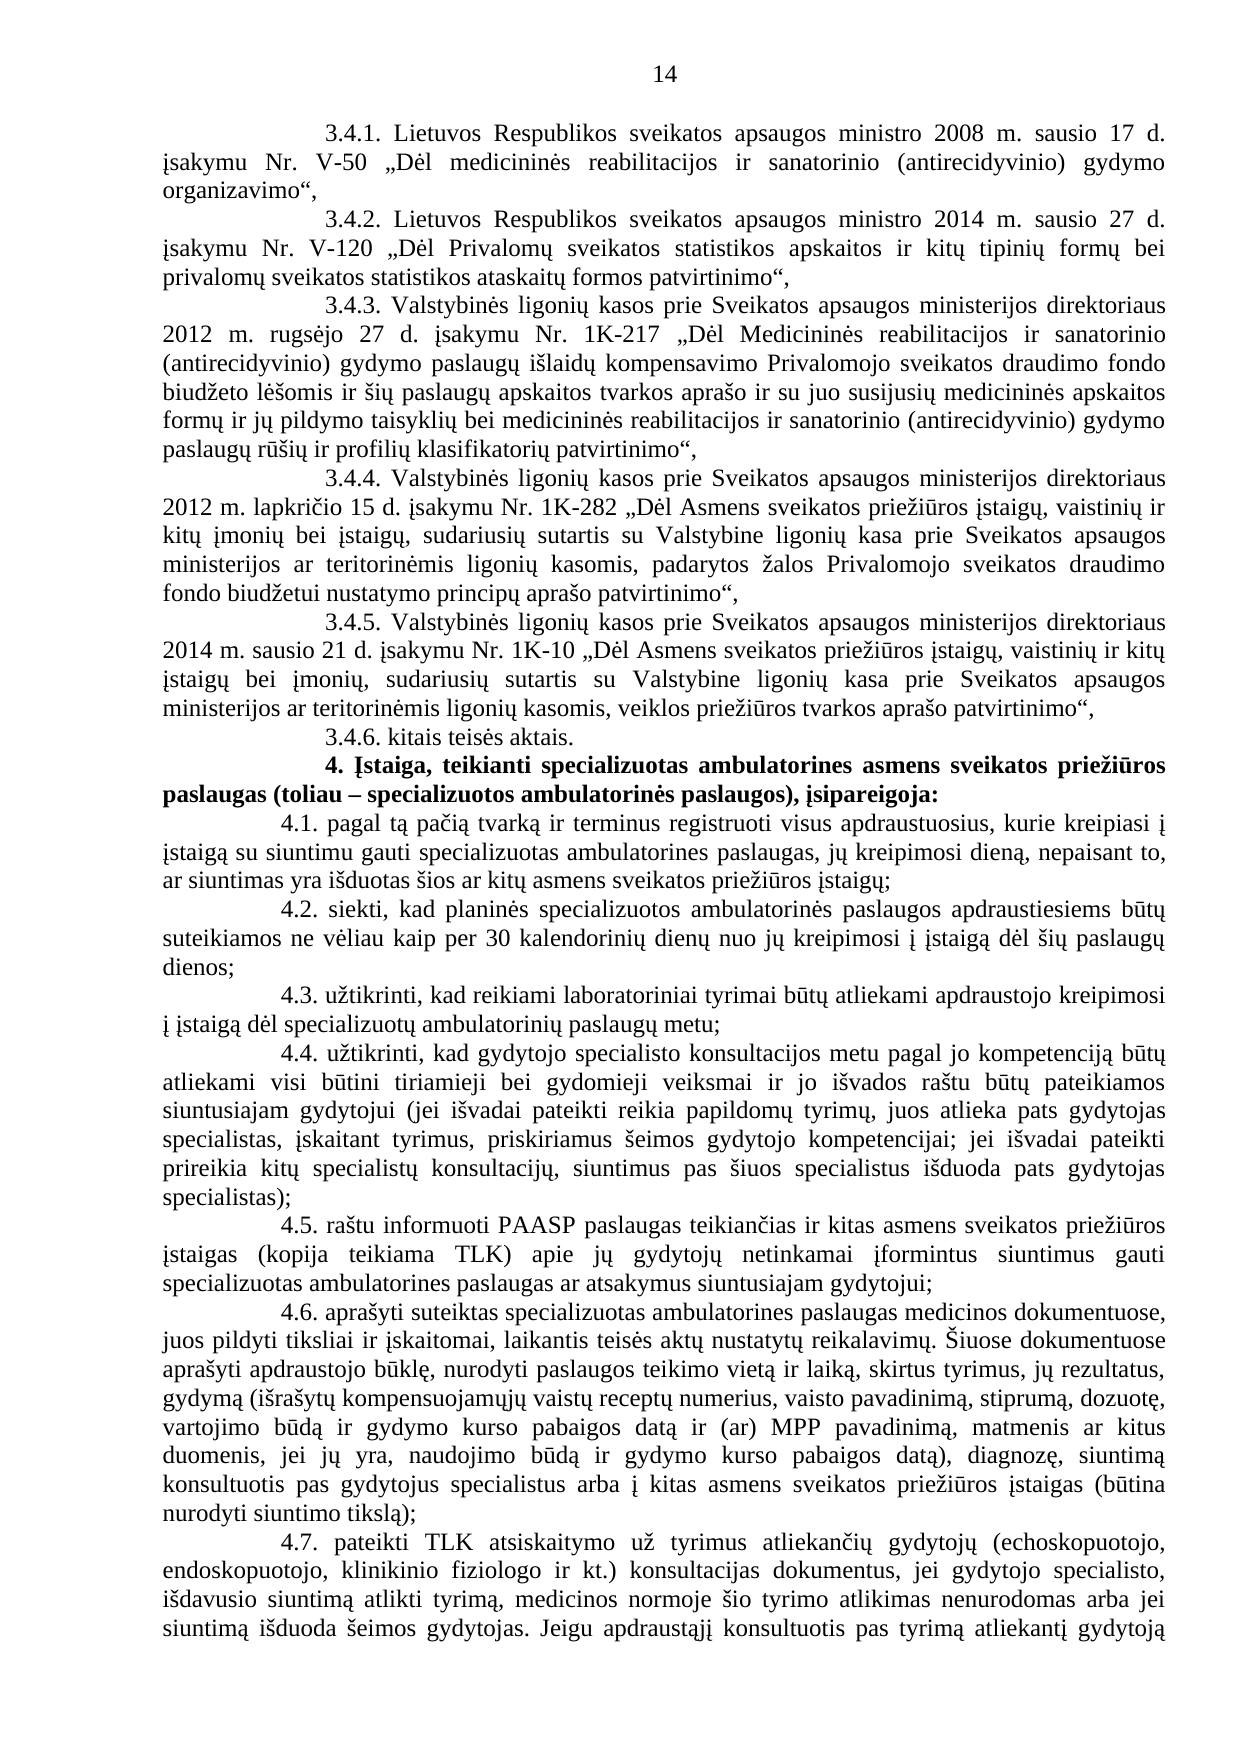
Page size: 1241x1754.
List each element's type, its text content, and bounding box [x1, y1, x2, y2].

text 3.4.3. Valstybinės ligonių kasos prie Sveikatos apsaugos ministerijos direktoriaus 2012 m. rugsėjo 27 d. įsakymu Nr. 1K-217 „Dėl Medicininės reabilitacijos ir sanatorinio (antirecidyvinio) gydymo paslaugų išlaidų kompensavimo Privalomojo sveikatos draudimo fondo biudžeto lėšomis ir šių paslaugų apskaitos tvarkos aprašo ir su juo susijusių medicininės apskaitos formų ir jų pildymo taisyklių bei medicininės reabilitacijos ir sanatorinio (antirecidyvinio) gydymo paslaugų rūšių ir profilių klasifikatorių patvirtinimo“, [162, 291, 1167, 463]
text 3.4.1. Lietuvos Respublikos sveikatos apsaugos ministro 2008 m. sausio 17 d. įsakymu Nr. V-50 „Dėl medicininės reabilitacijos ir sanatorinio (antirecidyvinio) gydymo organizavimo“, [162, 118, 1167, 204]
text 4.6. aprašyti suteiktas specializuotas ambulatorines paslaugas medicinos dokumentuose, juos pildyti tiksliai ir įskaitomai, laikantis teisės aktų nustatytų reikalavimų. Šiuose dokumentuose aprašyti apdraustojo būklę, nurodyti paslaugos teikimo vietą ir laiką, skirtus tyrimus, jų rezultatus, gydymą (išrašytų kompensuojamųjų vaistų receptų numerius, vaisto pavadinimą, stiprumą, dozuotę, vartojimo būdą ir gydymo kurso pabaigos datą ir (ar) MPP pavadinimą, matmenis ar kitus duomenis, jei jų yra, naudojimo būdą ir gydymo kurso pabaigos datą), diagnozę, siuntimą konsultuotis pas gydytojus specialistus arba į kitas asmens sveikatos priežiūros įstaigas (būtina nurodyti siuntimo tikslą); [162, 1297, 1167, 1527]
text 4. Įstaiga, teikianti specializuotas ambulatorines asmens sveikatos priežiūros paslaugas (toliau – specializuotos ambulatorinės paslaugos), įsipareigoja: [162, 751, 1167, 808]
text 3.4.6. kitais teisės aktais. [162, 722, 1167, 751]
text 3.4.2. Lietuvos Respublikos sveikatos apsaugos ministro 2014 m. sausio 27 d. įsakymu Nr. V-120 „Dėl Privalomų sveikatos statistikos apskaitos ir kitų tipinių formų bei privalomų sveikatos statistikos ataskaitų formos patvirtinimo“, [162, 204, 1167, 291]
text 3.4.5. Valstybinės ligonių kasos prie Sveikatos apsaugos ministerijos direktoriaus 2014 m. sausio 21 d. įsakymu Nr. 1K-10 „Dėl Asmens sveikatos priežiūros įstaigų, vaistinių ir kitų įstaigų bei įmonių, sudariusių sutartis su Valstybine ligonių kasa prie Sveikatos apsaugos ministerijos ar teritorinėmis ligonių kasomis, veiklos priežiūros tvarkos aprašo patvirtinimo“, [162, 607, 1167, 722]
text 4.3. užtikrinti, kad reikiami laboratoriniai tyrimai būtų atliekami apdraustojo kreipimosi į įstaigą dėl specializuotų ambulatorinių paslaugų metu; [162, 981, 1167, 1038]
text 4.7. pateikti TLK atsiskaitymo už tyrimus atliekančių gydytojų (echoskopuotojo, endoskopuotojo, klinikinio fiziologo ir kt.) konsultacijas dokumentus, jei gydytojo specialisto, išdavusio siuntimą atlikti tyrimą, medicinos normoje šio tyrimo atlikimas nenurodomas arba jei siuntimą išduoda šeimos gydytojas. Jeigu apdraustąjį konsultuotis pas tyrimą atliekantį gydytoją [162, 1527, 1167, 1642]
text 4.2. siekti, kad planinės specializuotos ambulatorinės paslaugos apdraustiesiems būtų suteikiamos ne vėliau kaip per 30 kalendorinių dienų nuo jų kreipimosi į įstaigą dėl šių paslaugų dienos; [162, 894, 1167, 981]
text 3.4.4. Valstybinės ligonių kasos prie Sveikatos apsaugos ministerijos direktoriaus 2012 m. lapkričio 15 d. įsakymu Nr. 1K-282 „Dėl Asmens sveikatos priežiūros įstaigų, vaistinių ir kitų įmonių bei įstaigų, sudariusių sutartis su Valstybine ligonių kasa prie Sveikatos apsaugos ministerijos ar teritorinėmis ligonių kasomis, padarytos žalos Privalomojo sveikatos draudimo fondo biudžetui nustatymo principų aprašo patvirtinimo“, [162, 463, 1167, 607]
text 4.1. pagal tą pačią tvarką ir terminus registruoti visus apdraustuosius, kurie kreipiasi į įstaigą su siuntimu gauti specializuotas ambulatorines paslaugas, jų kreipimosi dieną, nepaisant to, ar siuntimas yra išduotas šios ar kitų asmens sveikatos priežiūros įstaigų; [162, 808, 1167, 894]
text 4.5. raštu informuoti PAASP paslaugas teikiančias ir kitas asmens sveikatos priežiūros įstaigas (kopija teikiama TLK) apie jų gydytojų netinkamai įformintus siuntimus gauti specializuotas ambulatorines paslaugas ar atsakymus siuntusiajam gydytojui; [162, 1211, 1167, 1297]
text 4.4. užtikrinti, kad gydytojo specialisto konsultacijos metu pagal jo kompetenciją būtų atliekami visi būtini tiriamieji bei gydomieji veiksmai ir jo išvados raštu būtų pateikiamos siuntusiajam gydytojui (jei išvadai pateikti reikia papildomų tyrimų, juos atlieka pats gydytojas specialistas, įskaitant tyrimus, priskiriamus šeimos gydytojo kompetencijai; jei išvadai pateikti prireikia kitų specialistų konsultacijų, siuntimus pas šiuos specialistus išduoda pats gydytojas specialistas); [162, 1038, 1167, 1211]
